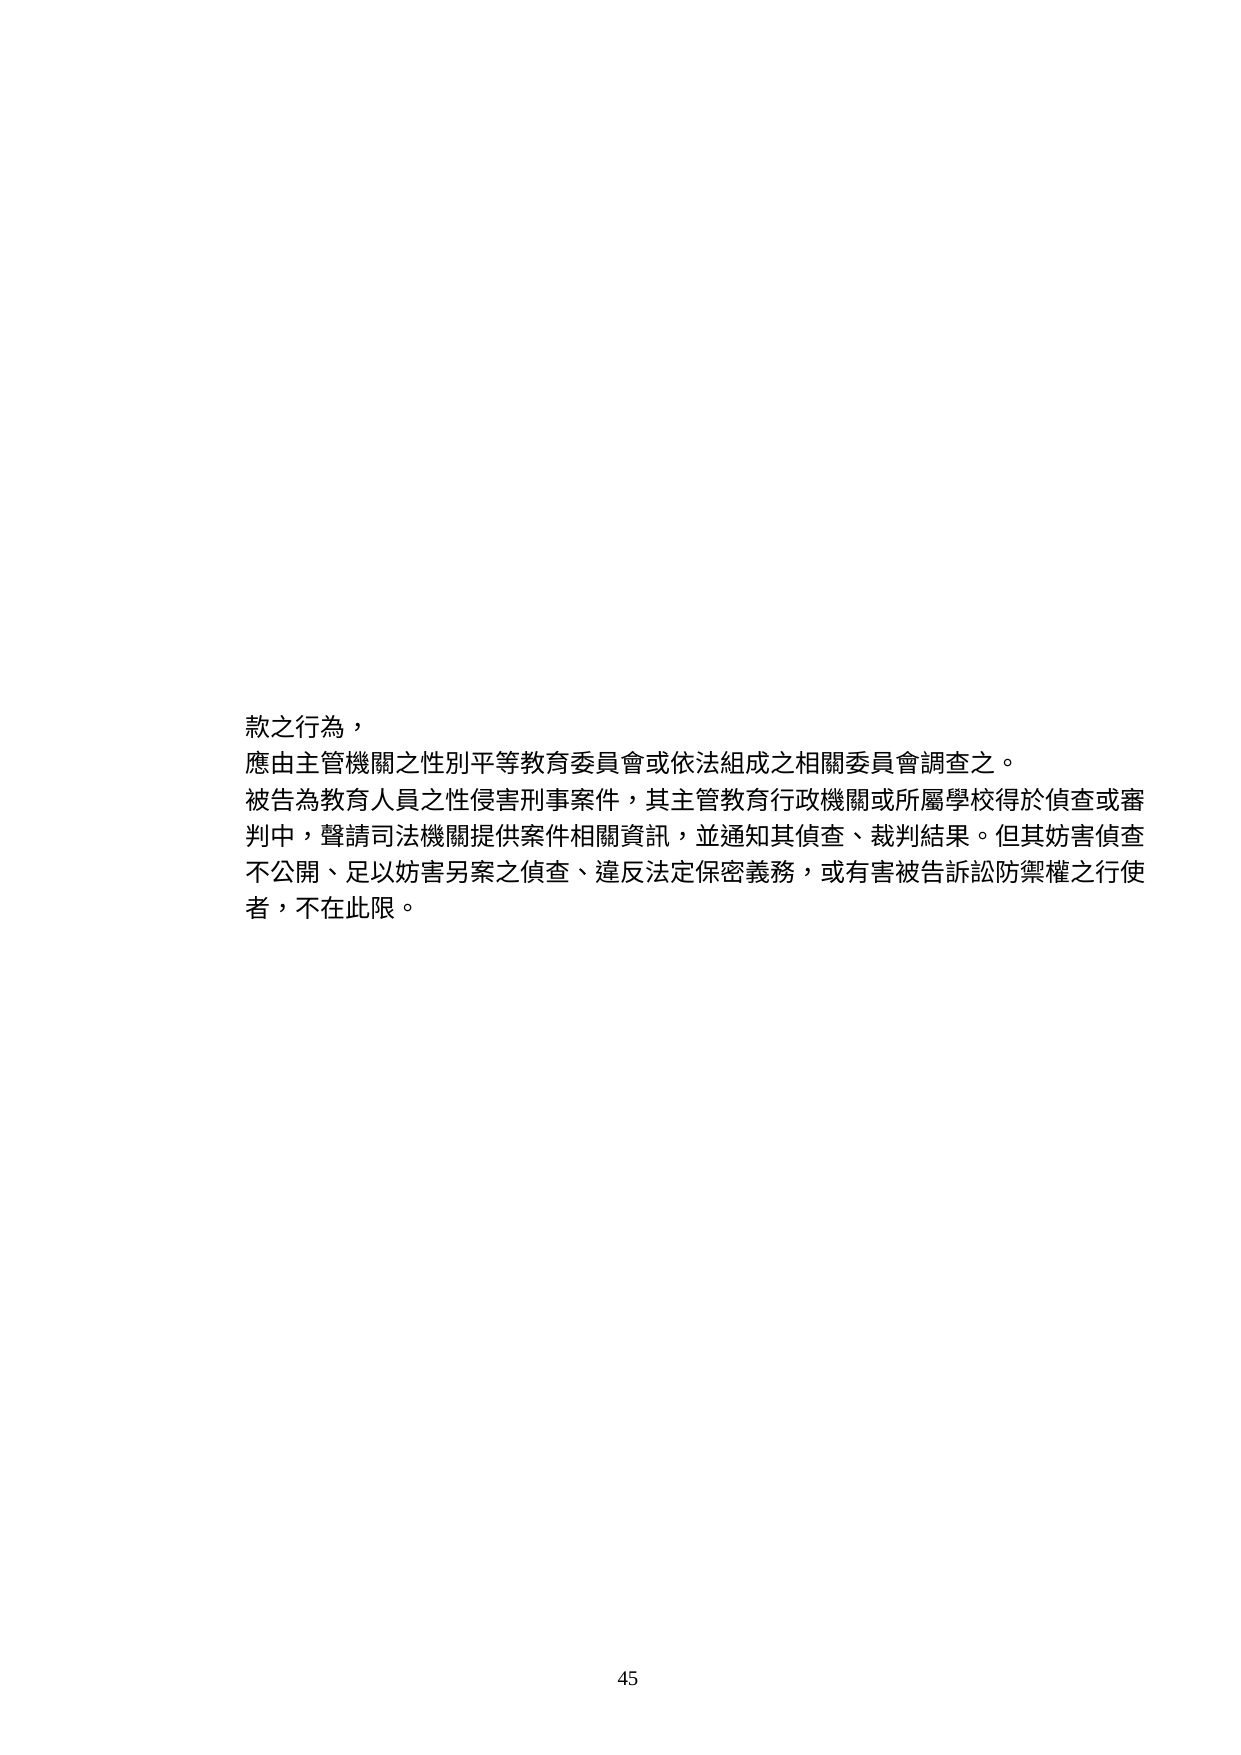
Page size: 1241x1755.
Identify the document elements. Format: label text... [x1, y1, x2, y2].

text 者，不在此限。 [120, 889, 1152, 925]
text 應由主管機關之性別平等教育委員會或依法組成之相關委員會調查之。 [120, 744, 1152, 780]
text 被告為教育人員之性侵害刑事案件，其主管教育行政機關或所屬學校得於偵查或審 [120, 780, 1152, 816]
text 不公開、足以妨害另案之偵查、違反法定保密義務，或有害被告訴訟防禦權之行使 [120, 853, 1152, 889]
text 判中，聲請司法機關提供案件相關資訊，並通知其偵查、裁判結果。但其妨害偵查 [120, 816, 1152, 853]
text 款之行為， [120, 708, 1152, 744]
